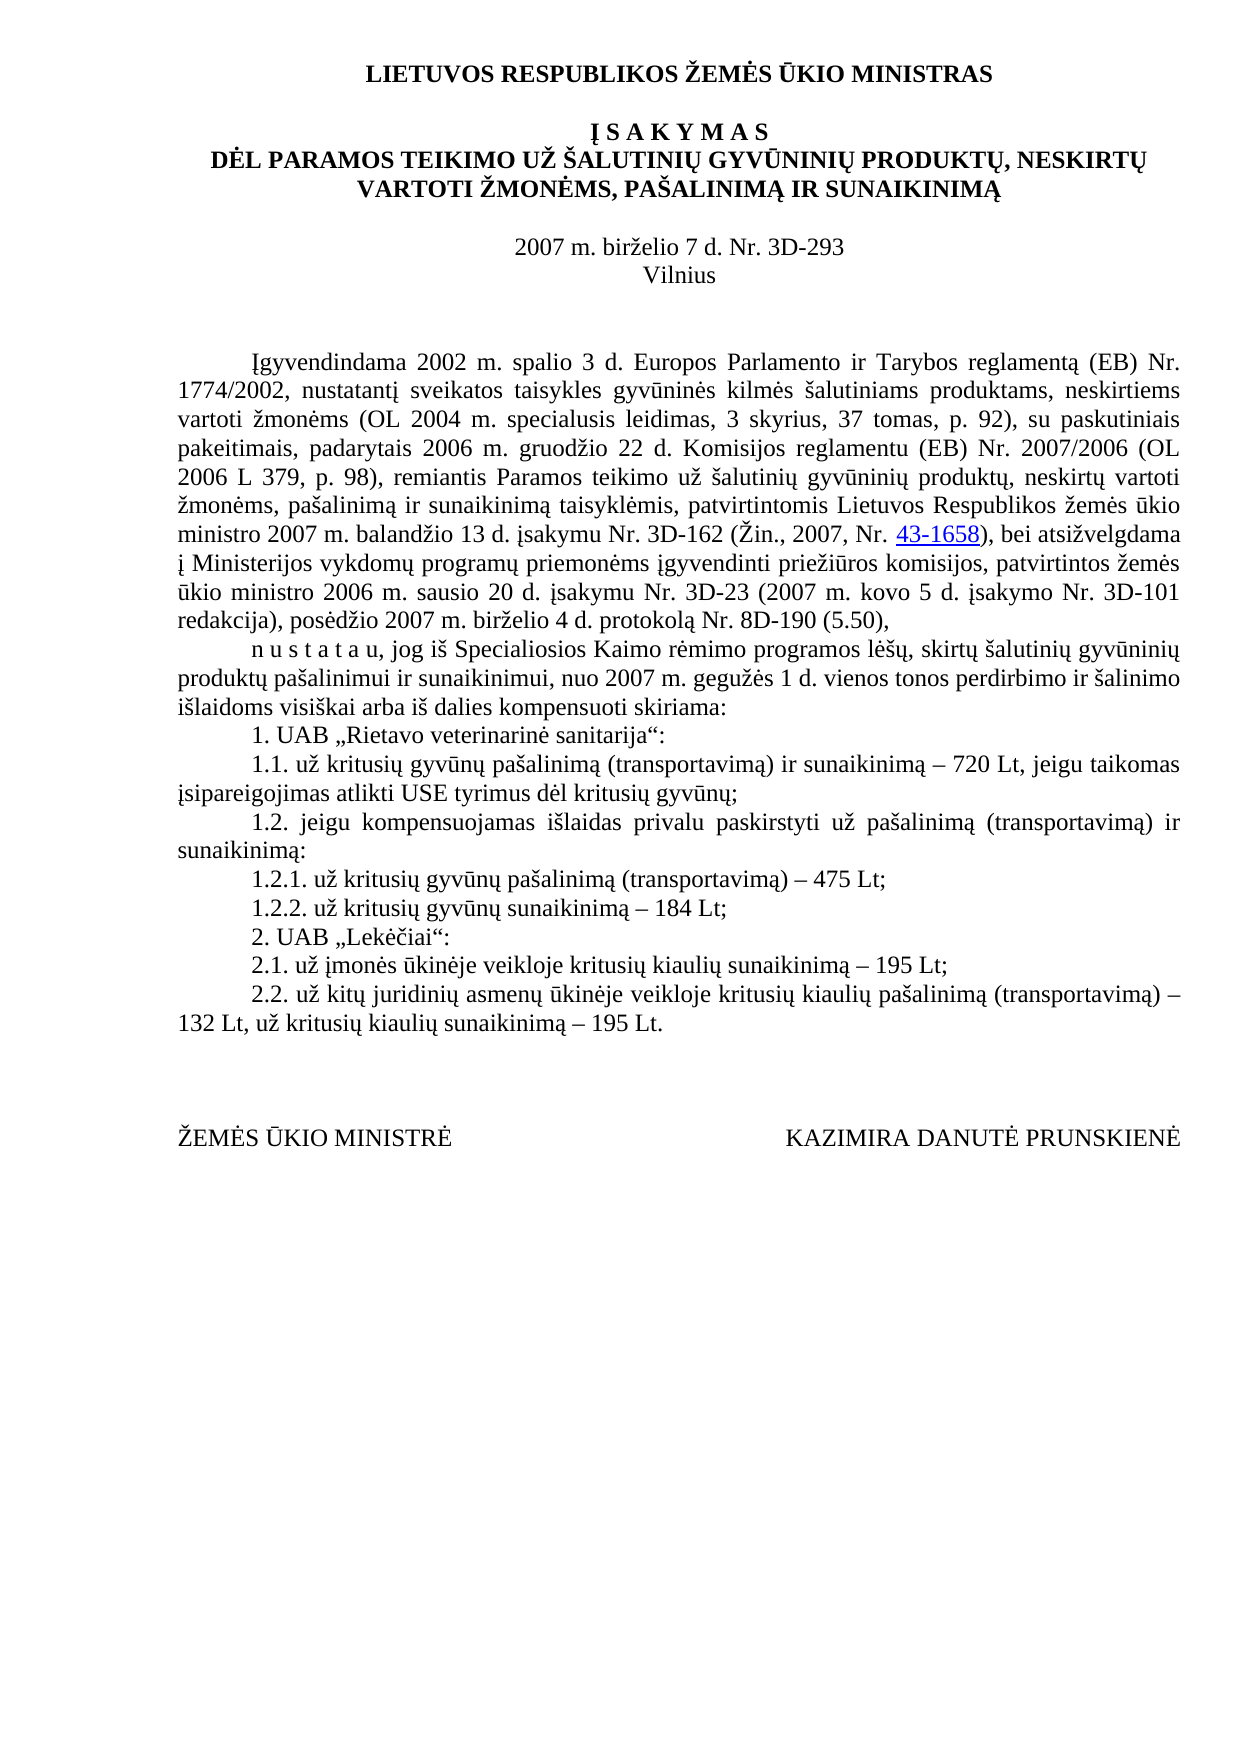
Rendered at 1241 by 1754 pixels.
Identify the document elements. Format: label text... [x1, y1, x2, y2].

text Į S A K Y M A S [177, 117, 1181, 145]
text LIETUVOS RESPUBLIKOS ŽEMĖS ŪKIO MINISTRAS [177, 59, 1181, 88]
text nustatau, jog iš Specialiosios Kaimo rėmimo programos lėšų, skirtų šalutinių gyvūninių produktų pašalinimui ir sunaikinimui, nuo 2007 m. gegužės 1 d. vienos tonos perdirbimo ir šalinimo išlaidoms visiškai arba iš dalies kompensuoti skiriama: [177, 634, 1181, 720]
text 1.2.2. už kritusių gyvūnų sunaikinimą – 184 Lt; [177, 893, 1181, 922]
text 1.2. jeigu kompensuojamas išlaidas privalu paskirstyti už pašalinimą (transportavimą) ir sunaikinimą: [177, 807, 1181, 864]
text 2007 m. birželio 7 d. Nr. 3D-293 [177, 232, 1181, 260]
text 2. UAB „Lekėčiai“: [177, 922, 1181, 950]
text 1.2.1. už kritusių gyvūnų pašalinimą (transportavimą) – 475 Lt; [177, 864, 1181, 893]
text 1.1. už kritusių gyvūnų pašalinimą (transportavimą) ir sunaikinimą – 720 Lt, jeigu taikomas įsipareigojimas atlikti USE tyrimus dėl kritusių gyvūnų; [177, 749, 1181, 807]
text Vilnius [177, 260, 1181, 289]
text 2.1. už įmonės ūkinėje veikloje kritusių kiaulių sunaikinimą – 195 Lt; [177, 950, 1181, 979]
text Įgyvendindama 2002 m. spalio 3 d. Europos Parlamento ir Tarybos reglamentą (EB) Nr. 1774/2002, nustatantį sveikatos taisykles gyvūninės kilmės šalutiniams produktams, neskirtiems vartoti žmonėms (OL 2004 m. specialusis leidimas, 3 skyrius, 37 tomas, p. 92), su paskutiniais pakeitimais, padarytais 2006 m. gruodžio 22 d. Komisijos reglamentu (EB) Nr. 2007/2006 (OL 2006 L 379, p. 98), remiantis Paramos teikimo už šalutinių gyvūninių produktų, neskirtų vartoti žmonėms, pašalinimą ir sunaikinimą taisyklėmis, patvirtintomis Lietuvos Respublikos žemės ūkio ministro 2007 m. balandžio 13 d. įsakymu Nr. 3D-162 (Žin., 2007, Nr. 43-1658), bei atsižvelgdama į Ministerijos vykdomų programų priemonėms įgyvendinti priežiūros komisijos, patvirtintos žemės ūkio ministro 2006 m. sausio 20 d. įsakymu Nr. 3D-23 (2007 m. kovo 5 d. įsakymo Nr. 3D-101 redakcija), posėdžio 2007 m. birželio 4 d. protokolą Nr. 8D-190 (5.50), [177, 347, 1181, 634]
text ŽEMĖS ŪKIO MINISTRĖ KAZIMIRA DANUTĖ PRUNSKIENĖ [177, 1123, 1181, 1152]
text 2.2. už kitų juridinių asmenų ūkinėje veikloje kritusių kiaulių pašalinimą (transportavimą) – 132 Lt, už kritusių kiaulių sunaikinimą – 195 Lt. [177, 979, 1181, 1037]
text 1. UAB „Rietavo veterinarinė sanitarija“: [177, 720, 1181, 749]
text DĖL PARAMOS TEIKIMO UŽ ŠALUTINIŲ GYVŪNINIŲ PRODUKTŲ, NESKIRTŲ VARTOTI ŽMONĖMS, PAŠALINIMĄ IR SUNAIKINIMĄ [177, 145, 1181, 203]
